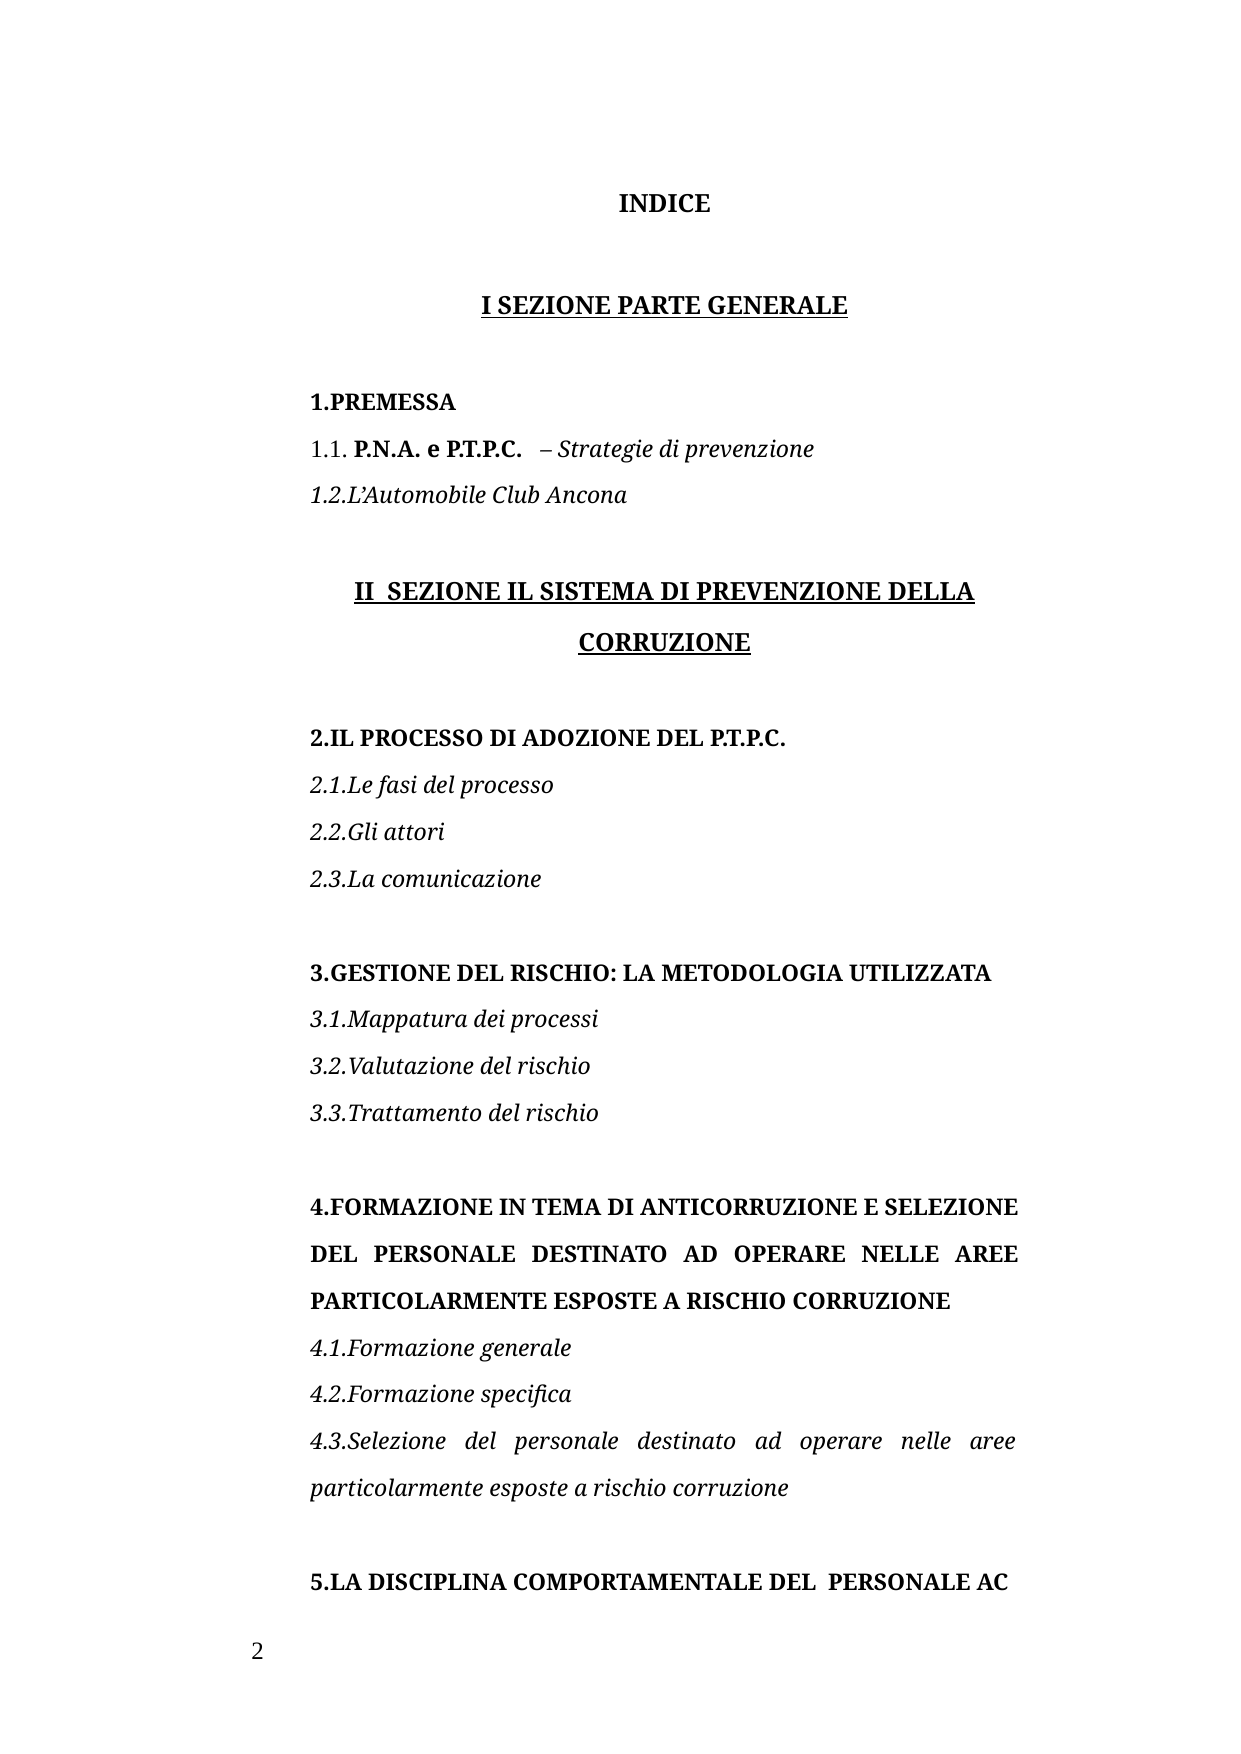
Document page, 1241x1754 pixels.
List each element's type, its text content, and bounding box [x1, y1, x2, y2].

list La comunicazione [310, 863, 1019, 894]
list Valutazione del rischio [310, 1050, 1019, 1081]
text II SEZIONE IL SISTEMA DI PREVENZIONE DELLA CORRUZIONE [310, 573, 1019, 658]
text I SEZIONE PARTE GENERALE [310, 288, 1019, 322]
list Mappatura dei processi [310, 1003, 1019, 1034]
list PREMESSA [310, 386, 1019, 417]
list Le fasi del processo [310, 769, 1019, 800]
text INDICE [310, 186, 1019, 220]
list Gli attori [310, 816, 1019, 847]
list GESTIONE DEL RISCHIO: LA METODOLOGIA UTILIZZATA [310, 956, 1019, 988]
list IL PROCESSO DI ADOZIONE DEL P.T.P.C. [310, 722, 1019, 753]
list Trattamento del rischio [310, 1097, 1019, 1128]
list L’Automobile Club Ancona [310, 479, 1019, 511]
list FORMAZIONE IN TEMA DI ANTICORRUZIONE E SELEZIONE DEL PERSONALE DESTINATO AD OPERARE NELLE AREE PARTICOLARMENTE ESPOSTE A RISCHIO CORRUZIONE [310, 1191, 1019, 1316]
list Formazione generale [310, 1331, 1019, 1363]
list Formazione specifica [310, 1378, 1019, 1409]
list Selezione del personale destinato ad operare nelle aree particolarmente esposte a rischio corruzione [310, 1425, 1019, 1503]
list P.N.A. e P.T.P.C. – Strategie di prevenzione [310, 432, 1019, 464]
list LA DISCIPLINA COMPORTAMENTALE DEL PERSONALE AC [310, 1566, 1019, 1597]
